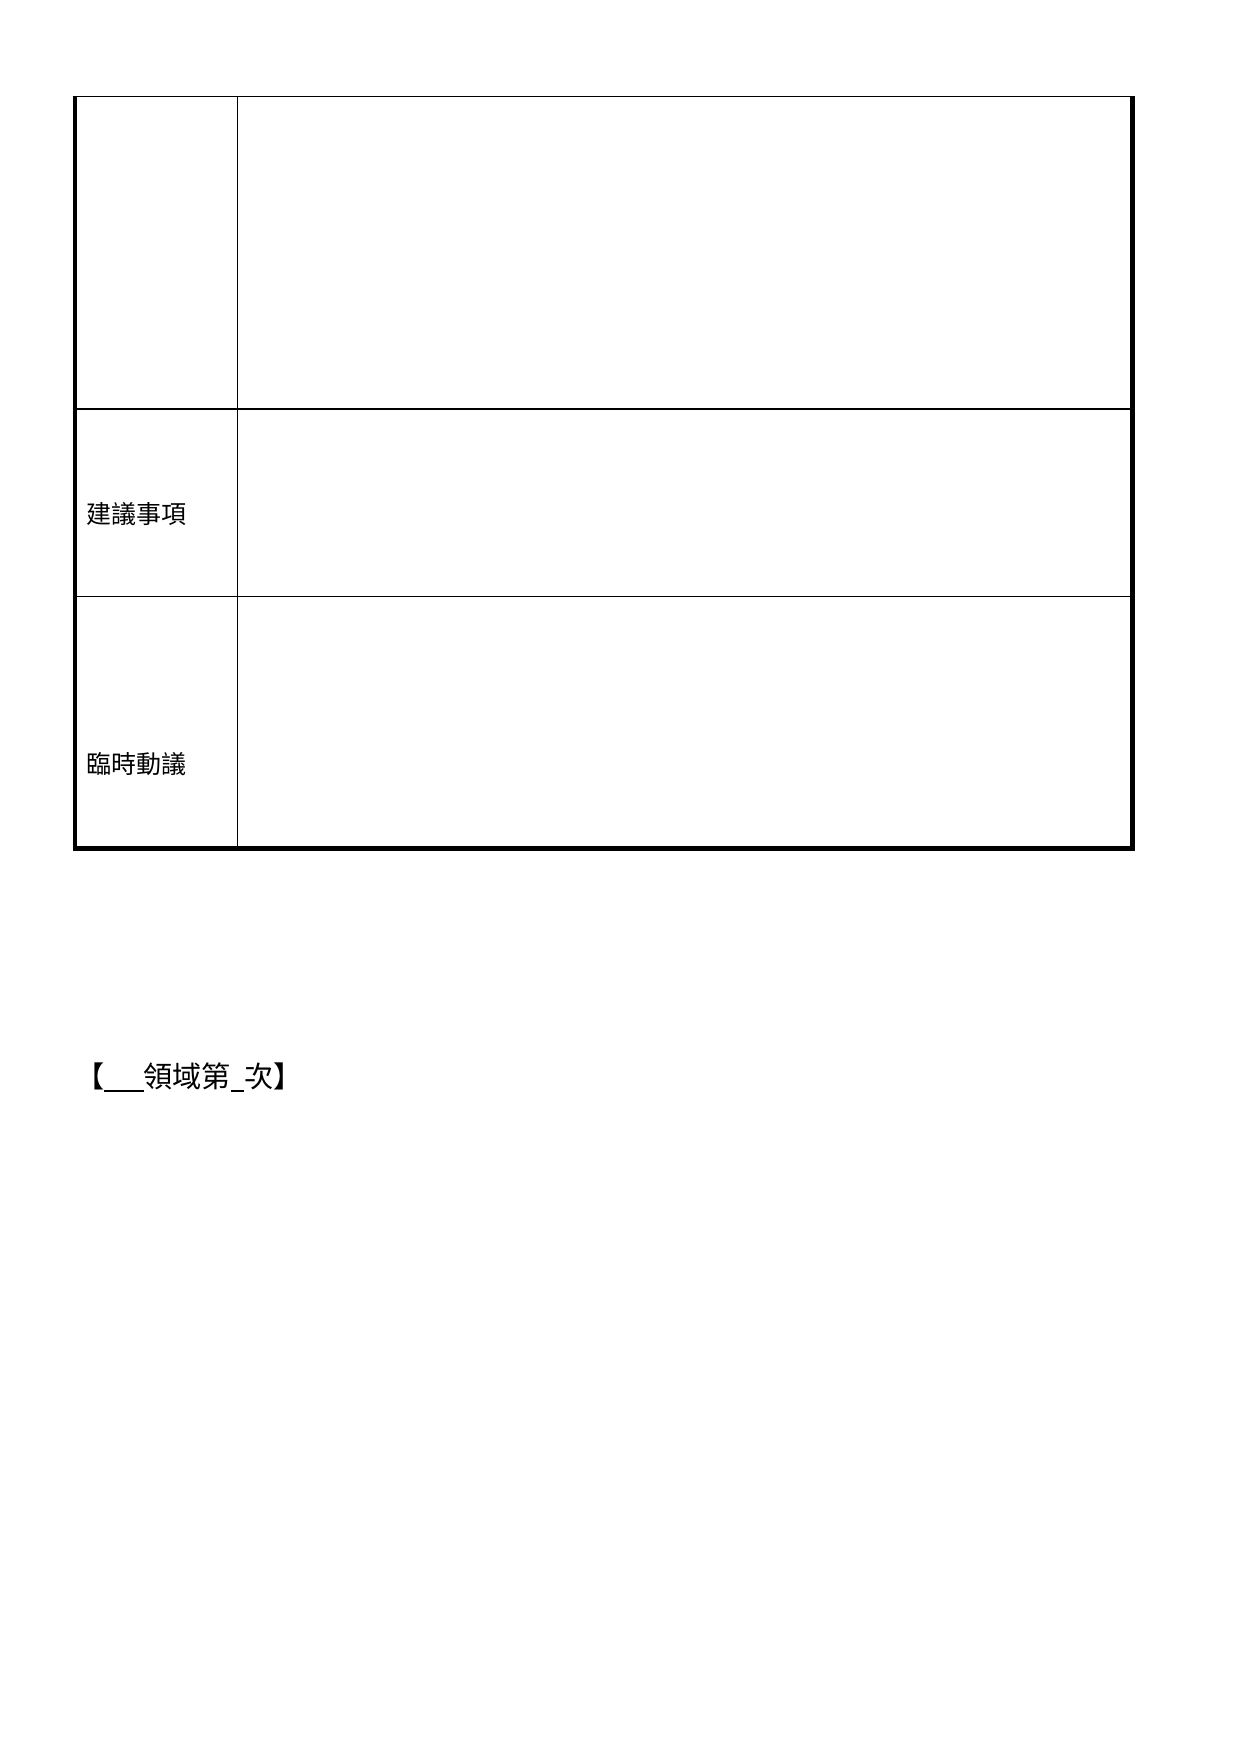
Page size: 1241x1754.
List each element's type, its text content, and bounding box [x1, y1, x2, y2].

table_cell 臨時動議 [77, 597, 237, 846]
table_cell [238, 410, 1130, 596]
table_cell [238, 597, 1130, 846]
table_cell 建議事項 [77, 410, 237, 596]
table_cell [77, 97, 237, 408]
table_cell [238, 97, 1130, 408]
text 【 領域第 次】 [75, 1033, 1165, 1096]
